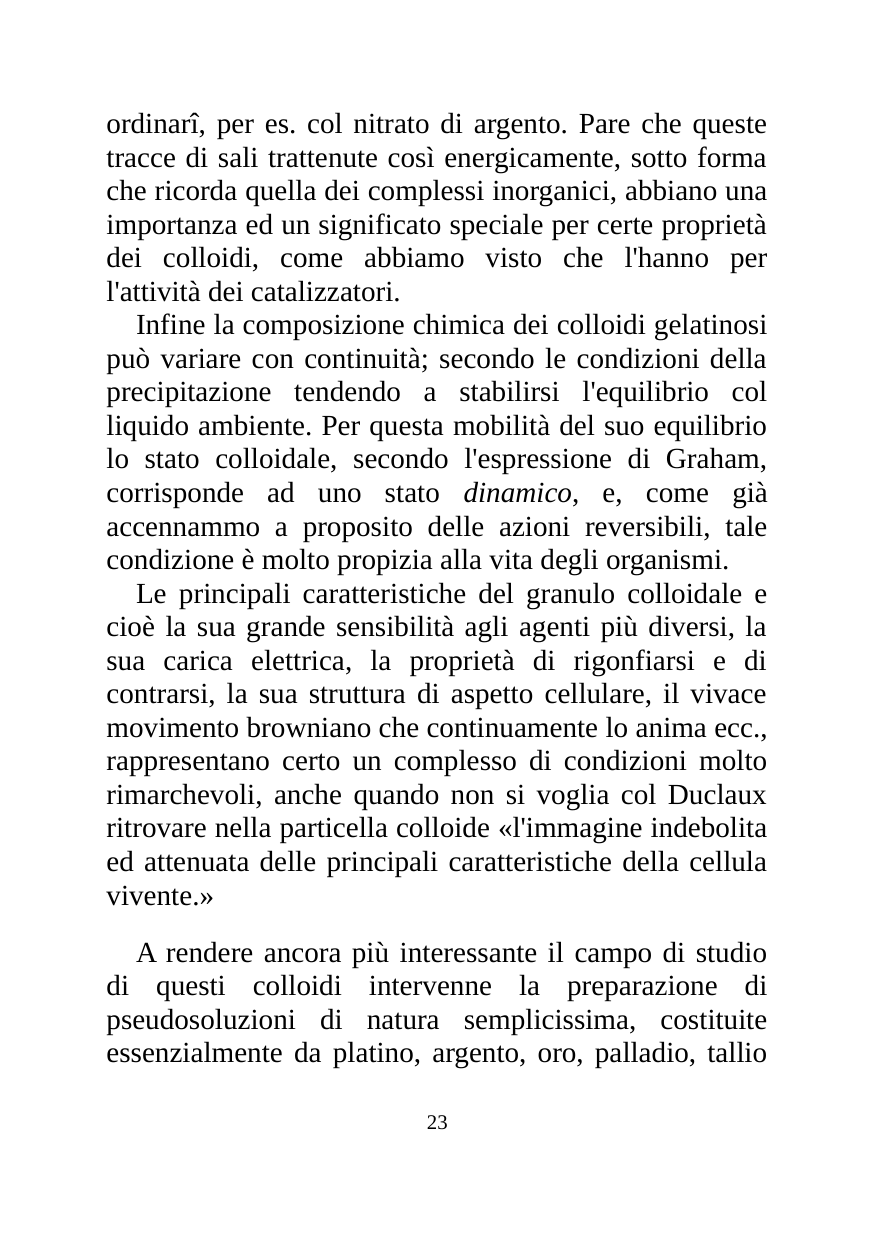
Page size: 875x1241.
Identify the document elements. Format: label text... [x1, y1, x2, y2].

text A rendere ancora più interessante il campo di studio di questi colloidi intervenne la preparazione di pseudosoluzioni di natura semplicissima, costituite essenzialmente da platino, argento, oro, palladio, tallio [106, 935, 768, 1069]
text ordinarî, per es. col nitrato di argento. Pare che queste tracce di sali trattenute così energicamente, sotto forma che ricorda quella dei complessi inorganici, abbiano una importanza ed un significato speciale per certe proprietà dei colloidi, come abbiamo visto che l'hanno per l'attività dei catalizzatori. [106, 106, 768, 307]
text Le principali caratteristiche del granulo colloidale e cioè la sua grande sensibilità agli agenti più diversi, la sua carica elettrica, la proprietà di rigonfiarsi e di contrarsi, la sua struttura di aspetto cellulare, il vivace movimento browniano che continuamente lo anima ecc., rappresentano certo un complesso di condizioni molto rimarchevoli, anche quando non si voglia col Duclaux ritrovare nella particella colloide «l'immagine indebolita ed attenuata delle principali caratteristiche della cellula vivente.» [106, 576, 768, 911]
text Infine la composizione chimica dei colloidi gelatinosi può variare con continuità; secondo le condizioni della precipitazione tendendo a stabilirsi l'equilibrio col liquido ambiente. Per questa mobilità del suo equilibrio lo stato colloidale, secondo l'espressione di Graham, corrisponde ad uno stato dinamico, e, come già accennammo a proposito delle azioni reversibili, tale condizione è molto propizia alla vita degli organismi. [106, 307, 768, 576]
